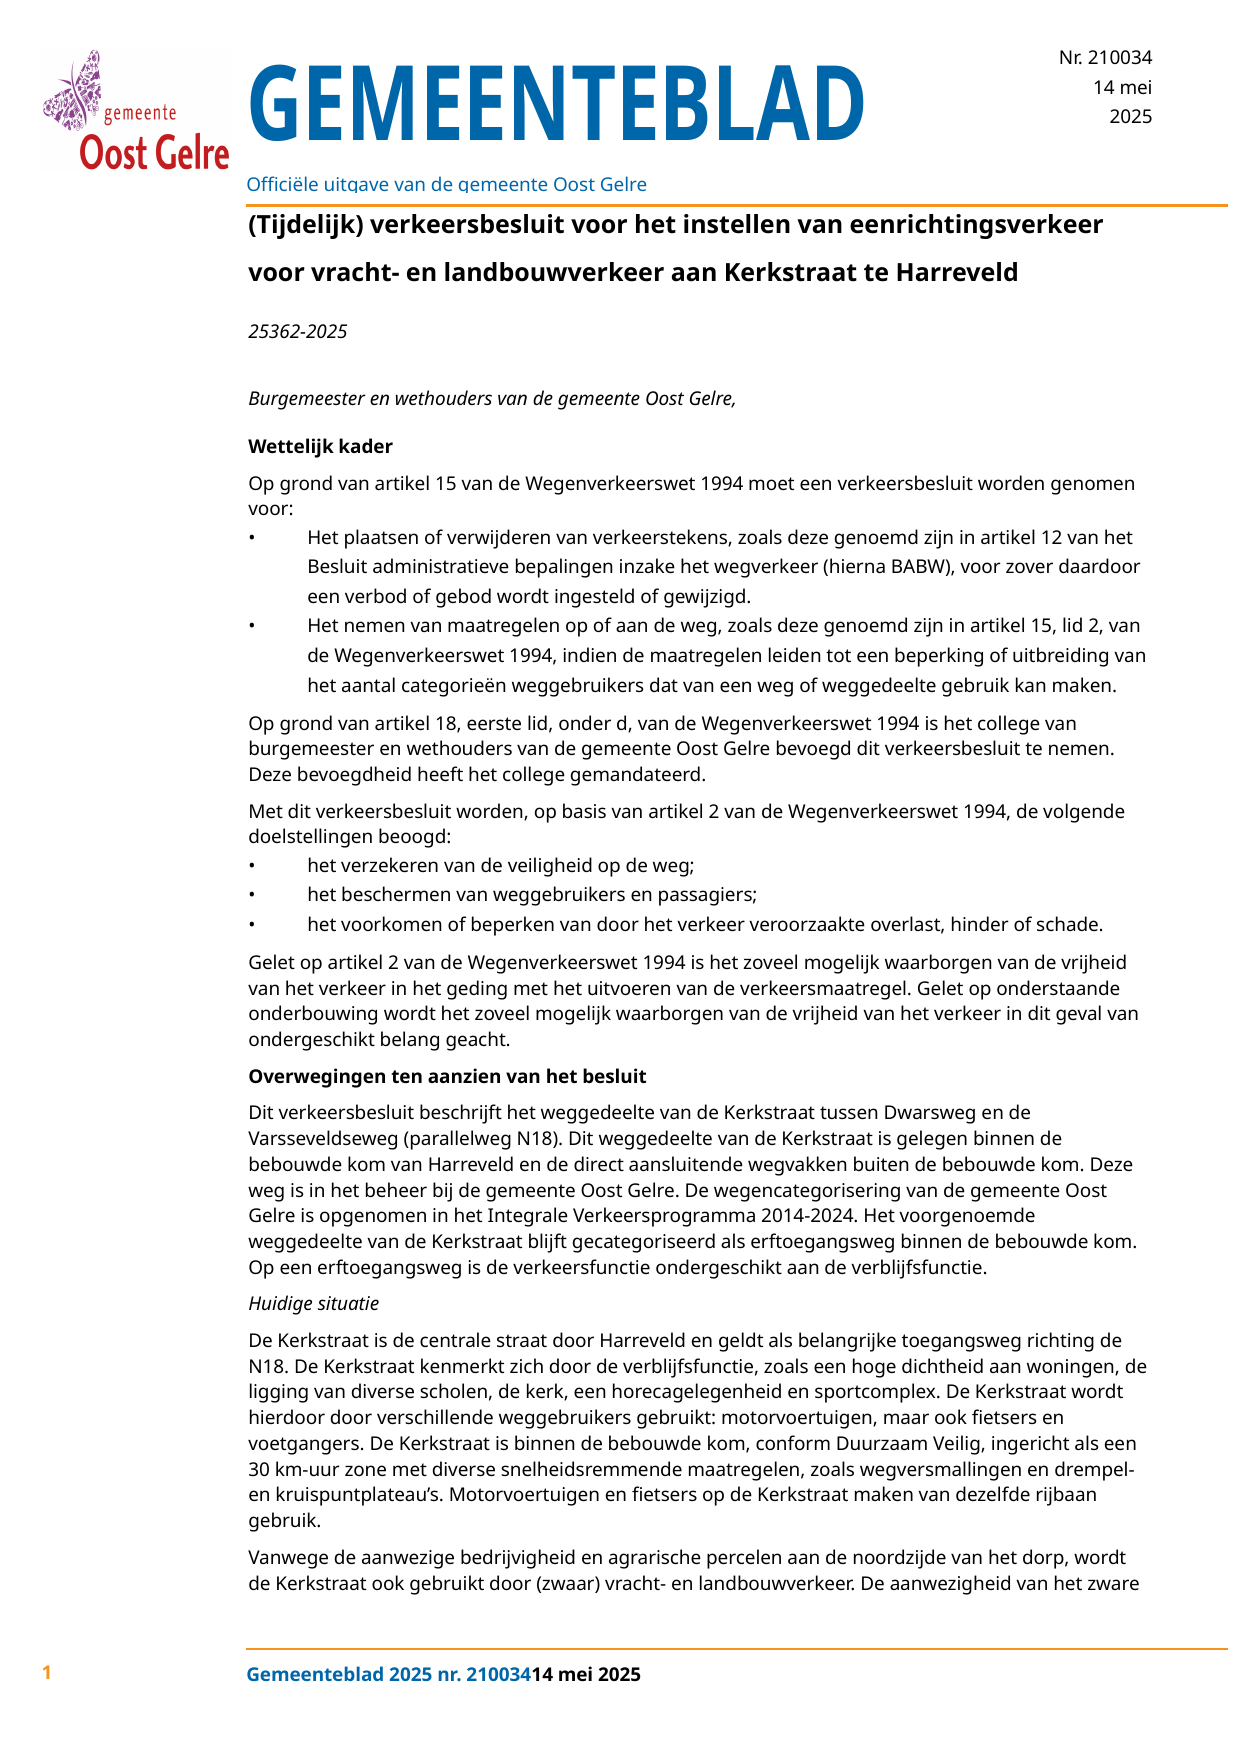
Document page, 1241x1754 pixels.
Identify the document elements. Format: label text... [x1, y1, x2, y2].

text Huidige situatie [248, 1291, 1152, 1316]
list het beschermen van weggebruikers en passagiers; [248, 882, 1152, 907]
text Dit verkeersbesluit beschrijft het weggedeelte van de Kerkstraat tussen Dwarsweg en de Varsseveldseweg (parallelweg N18). Dit weggedeelte van de Kerkstraat is gelegen binnen de bebouwde kom van Harreveld en de direct aansluitende wegvakken buiten de bebouwde kom. Deze weg is in het beheer bij de gemeente Oost Gelre. De wegencategorisering van de gemeente Oost Gelre is opgenomen in het Integrale Verkeersprogramma 2014-2024. Het voorgenoemde weggedeelte van de Kerkstraat blijft gecategoriseerd als erftoegangsweg binnen de bebouwde kom. Op een erftoegangsweg is de verkeersfunctie ondergeschikt aan de verblijfsfunctie. [248, 1099, 1152, 1280]
text Gelet op artikel 2 van de Wegenverkeerswet 1994 is het zoveel mogelijk waarborgen van de vrijheid van het verkeer in het geding met het uitvoeren van de verkeersmaatregel. Gelet op onderstaande onderbouwing wordt het zoveel mogelijk waarborgen van de vrijheid van het verkeer in dit geval van ondergeschikt belang geacht. [248, 949, 1152, 1052]
text 25362-2025 [248, 318, 1152, 344]
text Overwegingen ten aanzien van het besluit [248, 1063, 1152, 1089]
text De Kerkstraat is de centrale straat door Harreveld en geldt als belangrijke toegangsweg richting de N18. De Kerkstraat kenmerkt zich door de verblijfsfunctie, zoals een hoge dichtheid aan woningen, de ligging van diverse scholen, de kerk, een horecagelegenheid en sportcomplex. De Kerkstraat wordt hierdoor door verschillende weggebruikers gebruikt: motorvoertuigen, maar ook fietsers en voetgangers. De Kerkstraat is binnen de bebouwde kom, conform Duurzaam Veilig, ingericht als een 30 km-uur zone met diverse snelheidsremmende maatregelen, zoals wegversmallingen en drempel- en kruispuntplateau’s. Motorvoertuigen en fietsers op de Kerkstraat maken van dezelfde rijbaan gebruik. [248, 1327, 1152, 1533]
text (Tijdelijk) verkeersbesluit voor het instellen van eenrichtingsverkeer voor vracht- en landbouwverkeer aan Kerkstraat te Harreveld [248, 207, 1152, 288]
list het verzekeren van de veiligheid op de weg; [248, 852, 1152, 878]
list het voorkomen of beperken van door het verkeer veroorzaakte overlast, hinder of schade. [248, 911, 1152, 937]
text Met dit verkeersbesluit worden, op basis van artikel 2 van de Wegenverkeerswet 1994, de volgende doelstellingen beoogd: [248, 798, 1152, 849]
text Op grond van artikel 15 van de Wegenverkeerswet 1994 moet een verkeersbesluit worden genomen voor: [248, 470, 1152, 521]
picture [41, 47, 231, 172]
text Burgemeester en wethouders van de gemeente Oost Gelre, [248, 386, 1152, 411]
list Het plaatsen of verwijderen van verkeerstekens, zoals deze genoemd zijn in artikel 12 van het Besluit administratieve bepalingen inzake het wegverkeer (hierna BABW), voor zover daardoor een verbod of gebod wordt ingesteld of gewijzigd. [248, 524, 1152, 609]
text Vanwege de aanwezige bedrijvigheid en agrarische percelen aan de noordzijde van het dorp, wordt de Kerkstraat ook gebruikt door (zwaar) vracht- en landbouwverkeer. De aanwezigheid van het zware [248, 1544, 1152, 1596]
list Het nemen van maatregelen op of aan de weg, zoals deze genoemd zijn in artikel 15, lid 2, van de Wegenverkeerswet 1994, indien de maatregelen leiden tot een beperking of uitbreiding van het aantal categorieën weggebruikers dat van een weg of weggedeelte gebruik kan maken. [248, 613, 1152, 698]
text Op grond van artikel 18, eerste lid, onder d, van de Wegenverkeerswet 1994 is het college van burgemeester en wethouders van de gemeente Oost Gelre bevoegd dit verkeersbesluit te nemen. Deze bevoegdheid heeft het college gemandateerd. [248, 710, 1152, 787]
text Wettelijk kader [248, 433, 1152, 459]
